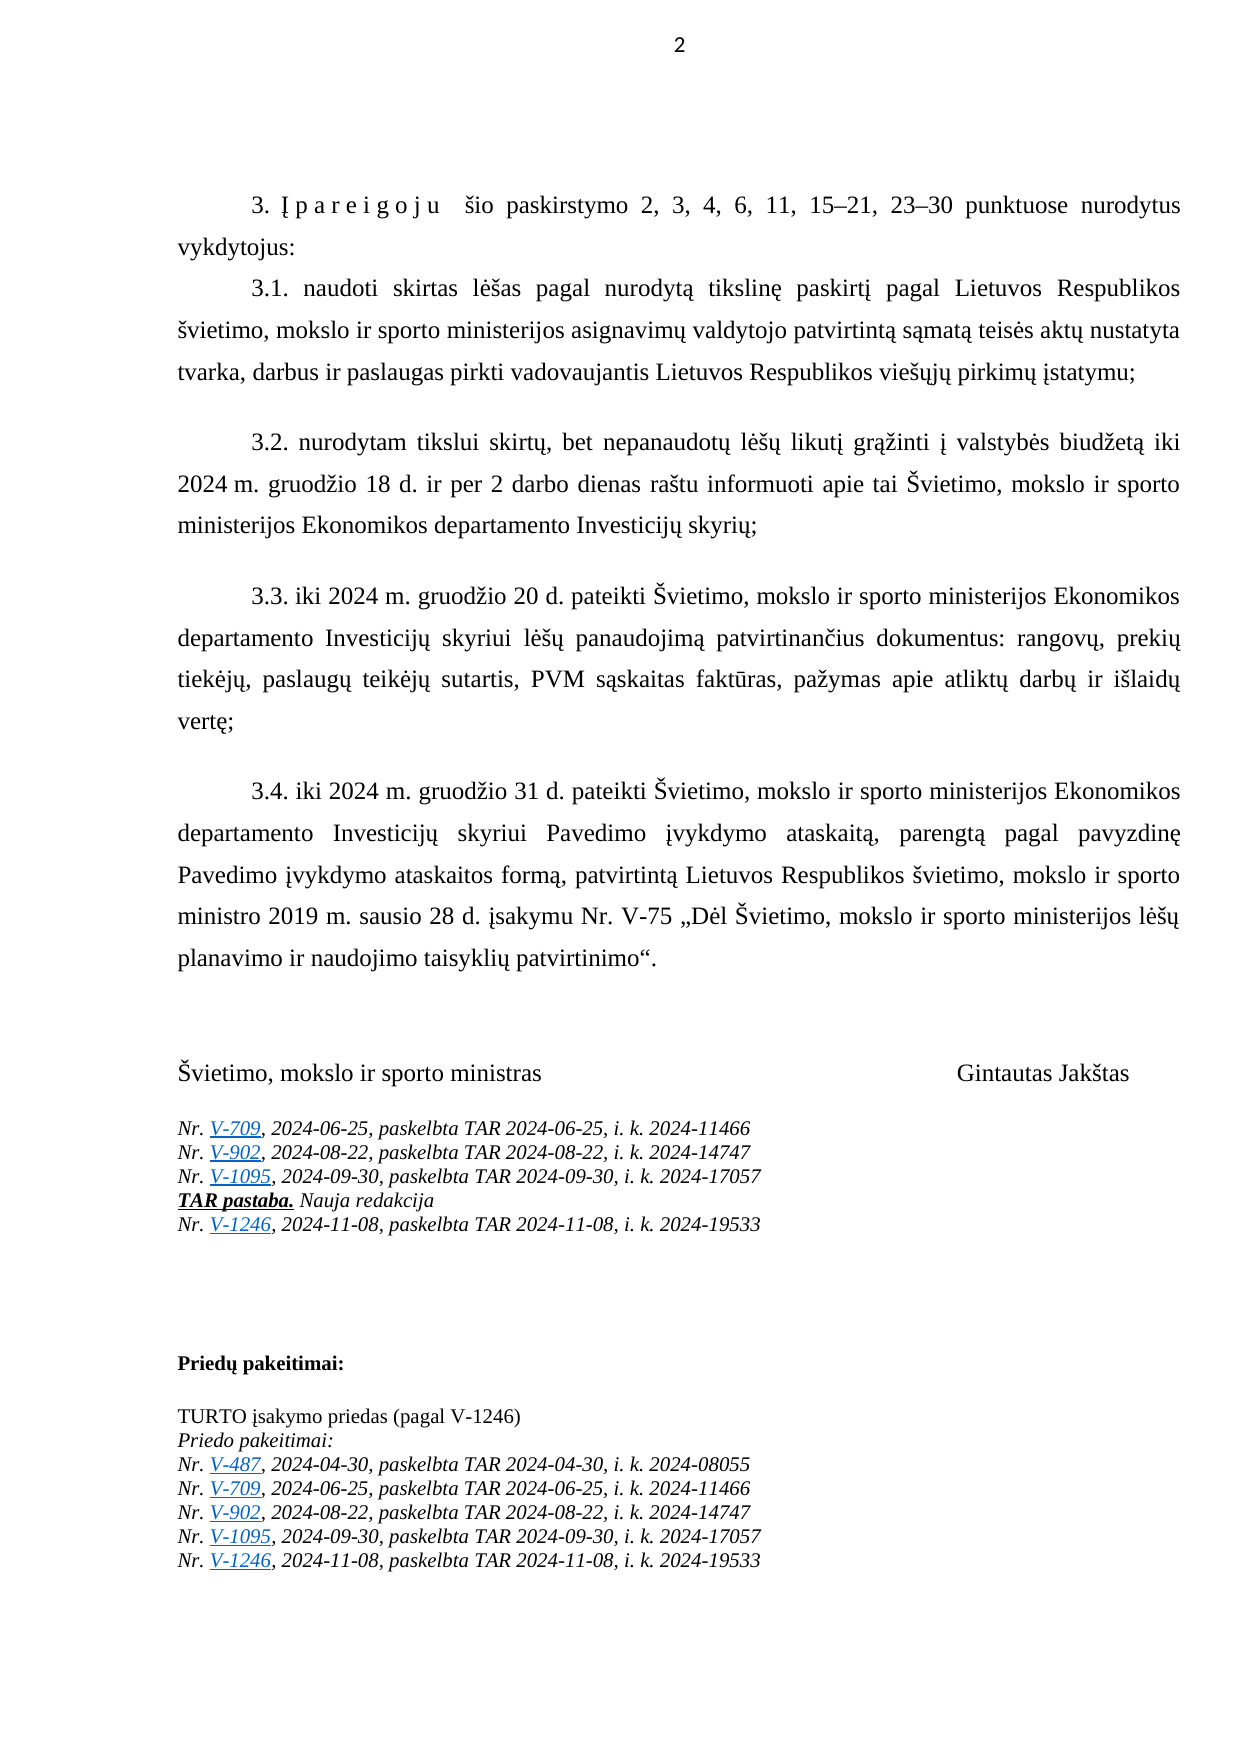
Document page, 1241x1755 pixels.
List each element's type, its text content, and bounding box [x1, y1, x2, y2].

text Nr. V-1095, 2024-09-30, paskelbta TAR 2024-09-30, i. k. 2024-17057 [177, 1524, 1181, 1548]
text 3.3. iki 2024 m. gruodžio 20 d. pateikti Švietimo, mokslo ir sporto ministerijos Ekonomikos departamento Investicijų skyriui lėšų panaudojimą patvirtinančius dokumentus: rangovų, prekių tiekėjų, paslaugų teikėjų sutartis, PVM sąskaitas faktūras, pažymas apie atliktų darbų ir išlaidų vertę; [177, 568, 1181, 735]
text Nr. V-1246, 2024-11-08, paskelbta TAR 2024-11-08, i. k. 2024-19533 [177, 1548, 1181, 1572]
text TURTO įsakymo priedas (pagal V-1246) [177, 1404, 1181, 1428]
text Nr. V-709, 2024-06-25, paskelbta TAR 2024-06-25, i. k. 2024-11466 [177, 1116, 1181, 1139]
text 3.1. naudoti skirtas lėšas pagal nurodytą tikslinę paskirtį pagal Lietuvos Respublikos švietimo, mokslo ir sporto ministerijos asignavimų valdytojo patvirtintą sąmatą teisės aktų nustatyta tvarka, darbus ir paslaugas pirkti vadovaujantis Lietuvos Respublikos viešųjų pirkimų įstatymu; [177, 261, 1181, 386]
text 3. Įpareigoju šio paskirstymo 2, 3, 4, 6, 11, 15–21, 23–30 punktuose nurodytus vykdytojus: [177, 177, 1181, 261]
text Švietimo, mokslo ir sporto ministras Gintautas Jakštas [177, 1058, 1181, 1087]
text Nr. V-487, 2024-04-30, paskelbta TAR 2024-04-30, i. k. 2024-08055 [177, 1452, 1181, 1476]
text Nr. V-709, 2024-06-25, paskelbta TAR 2024-06-25, i. k. 2024-11466 [177, 1476, 1181, 1500]
text 3.2. nurodytam tikslui skirtų, bet nepanaudotų lėšų likutį grąžinti į valstybės biudžetą iki 2024 m. gruodžio 18 d. ir per 2 darbo dienas raštu informuoti apie tai Švietimo, mokslo ir sporto ministerijos Ekonomikos departamento Investicijų skyrių; [177, 414, 1181, 539]
text Nr. V-1095, 2024-09-30, paskelbta TAR 2024-09-30, i. k. 2024-17057 [177, 1164, 1181, 1188]
text Priedų pakeitimai: [177, 1351, 1181, 1375]
text Nr. V-902, 2024-08-22, paskelbta TAR 2024-08-22, i. k. 2024-14747 [177, 1500, 1181, 1524]
text Nr. V-1246, 2024-11-08, paskelbta TAR 2024-11-08, i. k. 2024-19533 [177, 1212, 1181, 1236]
text 3.4. iki 2024 m. gruodžio 31 d. pateikti Švietimo, mokslo ir sporto ministerijos Ekonomikos departamento Investicijų skyriui Pavedimo įvykdymo ataskaitą, parengtą pagal pavyzdinę Pavedimo įvykdymo ataskaitos formą, patvirtintą Lietuvos Respublikos švietimo, mokslo ir sporto ministro 2019 m. sausio 28 d. įsakymu Nr. V-75 „Dėl Švietimo, mokslo ir sporto ministerijos lėšų planavimo ir naudojimo taisyklių patvirtinimo“. [177, 763, 1181, 972]
text Priedo pakeitimai: [177, 1428, 1181, 1452]
text Nr. V-902, 2024-08-22, paskelbta TAR 2024-08-22, i. k. 2024-14747 [177, 1139, 1181, 1164]
text TAR pastaba. Nauja redakcija [177, 1188, 1181, 1212]
